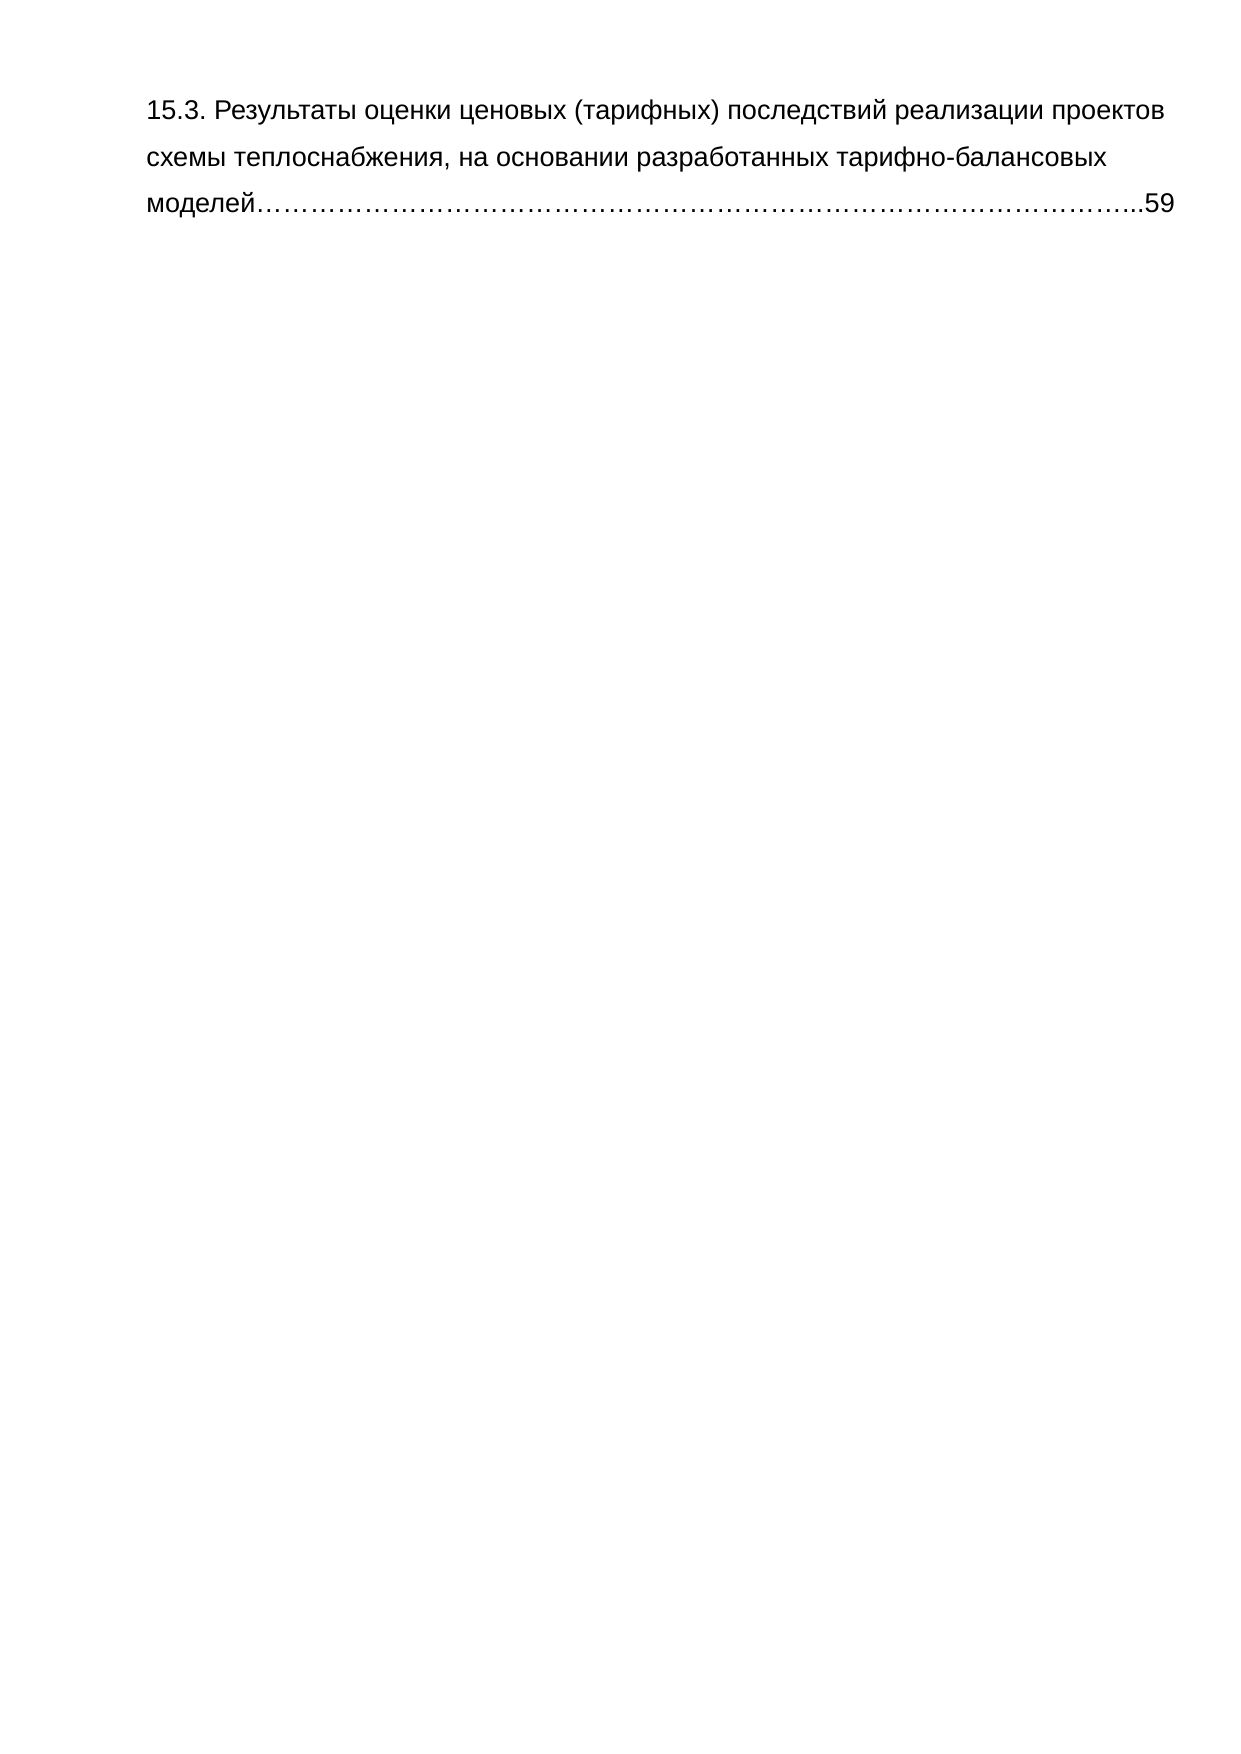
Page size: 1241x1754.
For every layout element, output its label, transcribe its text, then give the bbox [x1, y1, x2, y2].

text 15.3. Результаты оценки ценовых (тарифных) последствий реализации проектов схемы теплоснабжения, на основании разработанных тарифно-балансовых моделей……………………………………………………………………………………...59 [146, 94, 1181, 219]
